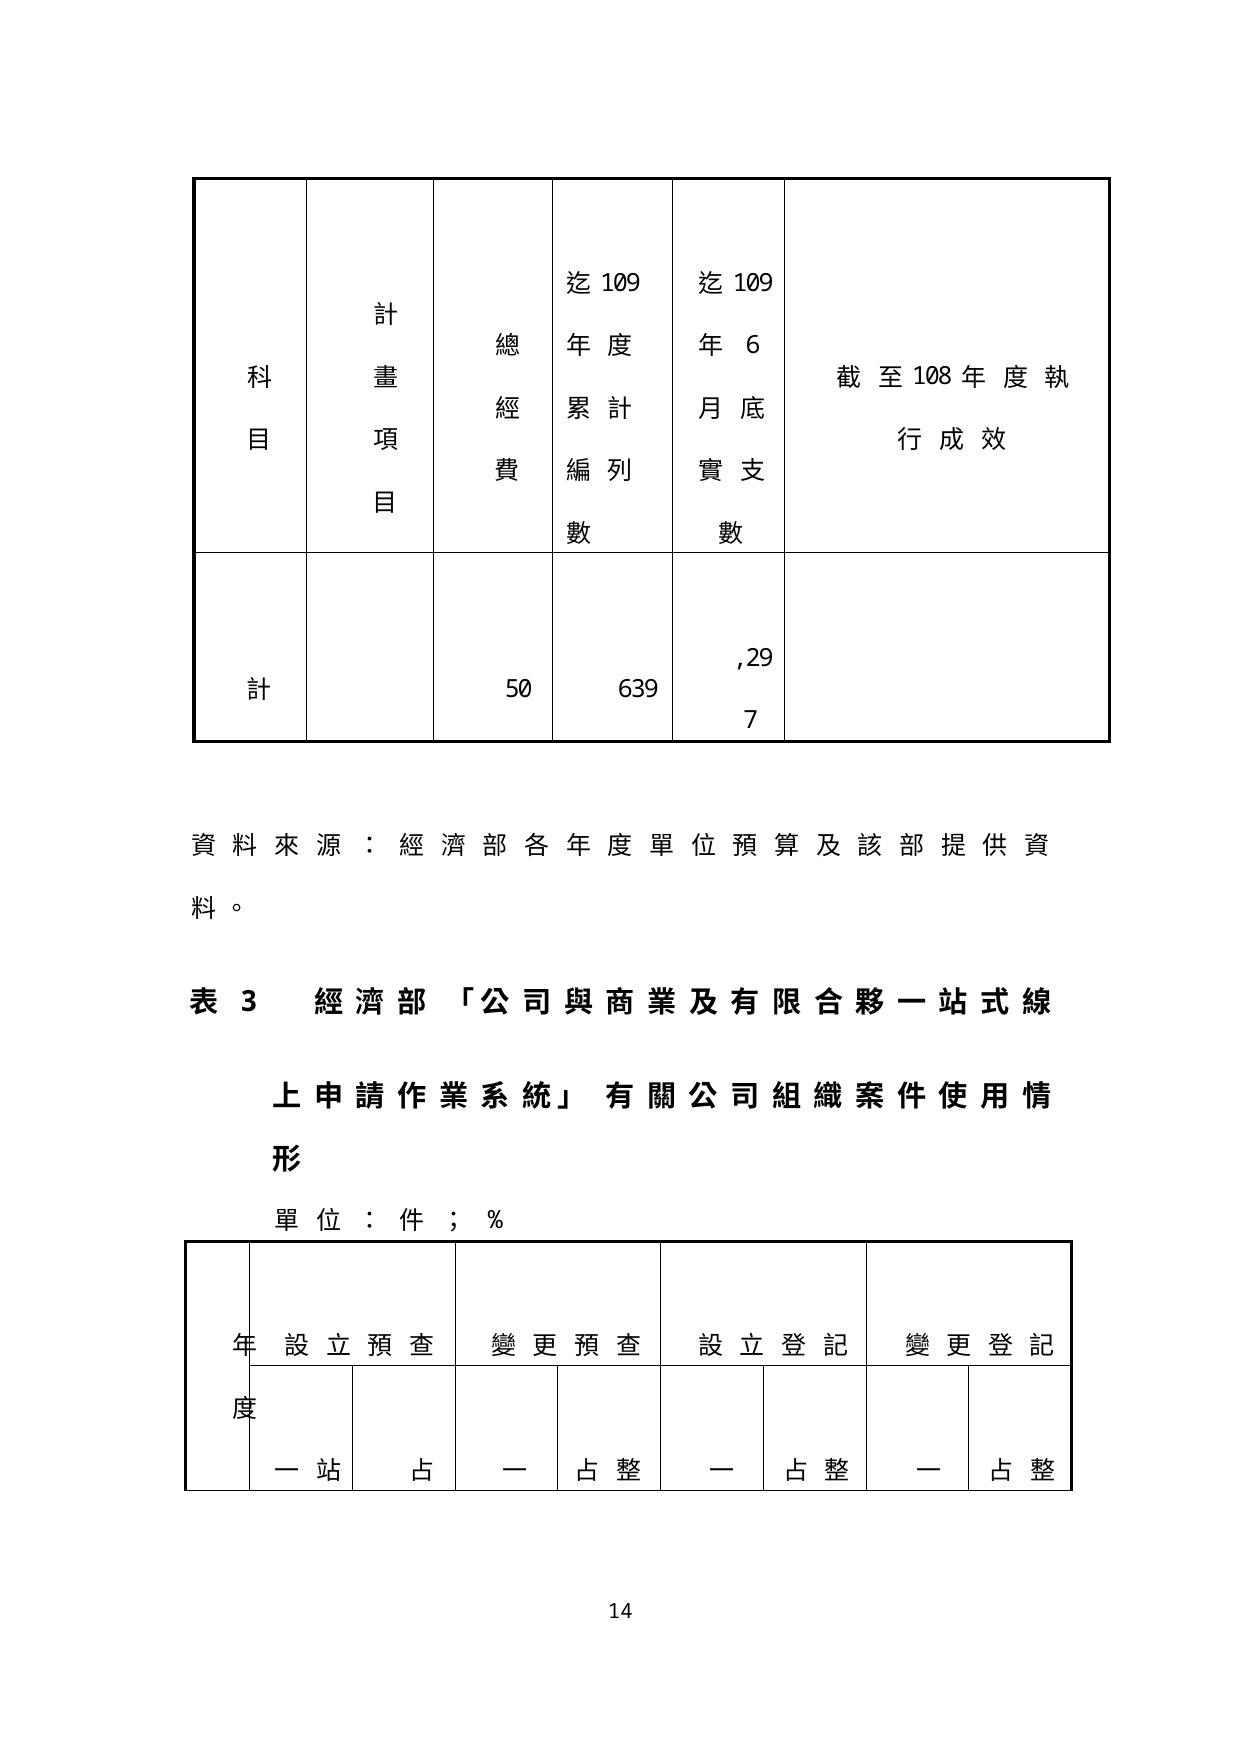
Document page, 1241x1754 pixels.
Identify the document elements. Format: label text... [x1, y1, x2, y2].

table_cell 計 [196, 553, 306, 740]
table_cell - [785, 553, 1108, 740]
table_cell 占 [353, 1366, 455, 1490]
table_cell 占整 [969, 1366, 1070, 1490]
table_header 迄109年度累計編列數 [553, 180, 672, 552]
table_header 總經費 [434, 180, 552, 552]
table_cell 一站式件數 [250, 1366, 352, 1490]
text 表3 經濟部「公司與商業及有限合夥一站式線上申請作業系統」有關公司組織案件使用情形 單位：件；% [183, 927, 1058, 1240]
table_header 變更預查 [456, 1243, 660, 1365]
table_cell 占整 [558, 1366, 660, 1490]
table_header 截至108年度執行成效 [785, 180, 1108, 552]
text 資料來源：經濟部各年度單位預算及該部提供資料。 [183, 802, 1058, 927]
table_cell 639 [553, 553, 672, 740]
table_cell 一 [456, 1366, 557, 1490]
table_header 迄109年6月底實支數 [673, 180, 784, 552]
table_cell 一 [867, 1366, 968, 1490]
table_cell ,297 [673, 553, 784, 740]
table_header 年度 [187, 1243, 249, 1490]
table_header 計畫項目 [307, 180, 433, 552]
table_cell - [307, 553, 433, 740]
table_header 設立登記 [661, 1243, 866, 1365]
table_cell 一 [661, 1366, 763, 1490]
table_cell 占整 [764, 1366, 866, 1490]
table_header 設立預查 [250, 1243, 455, 1365]
table_header 科目 [196, 180, 306, 552]
table_cell 50 [434, 553, 552, 740]
table_header 變更登記 [867, 1243, 1070, 1365]
